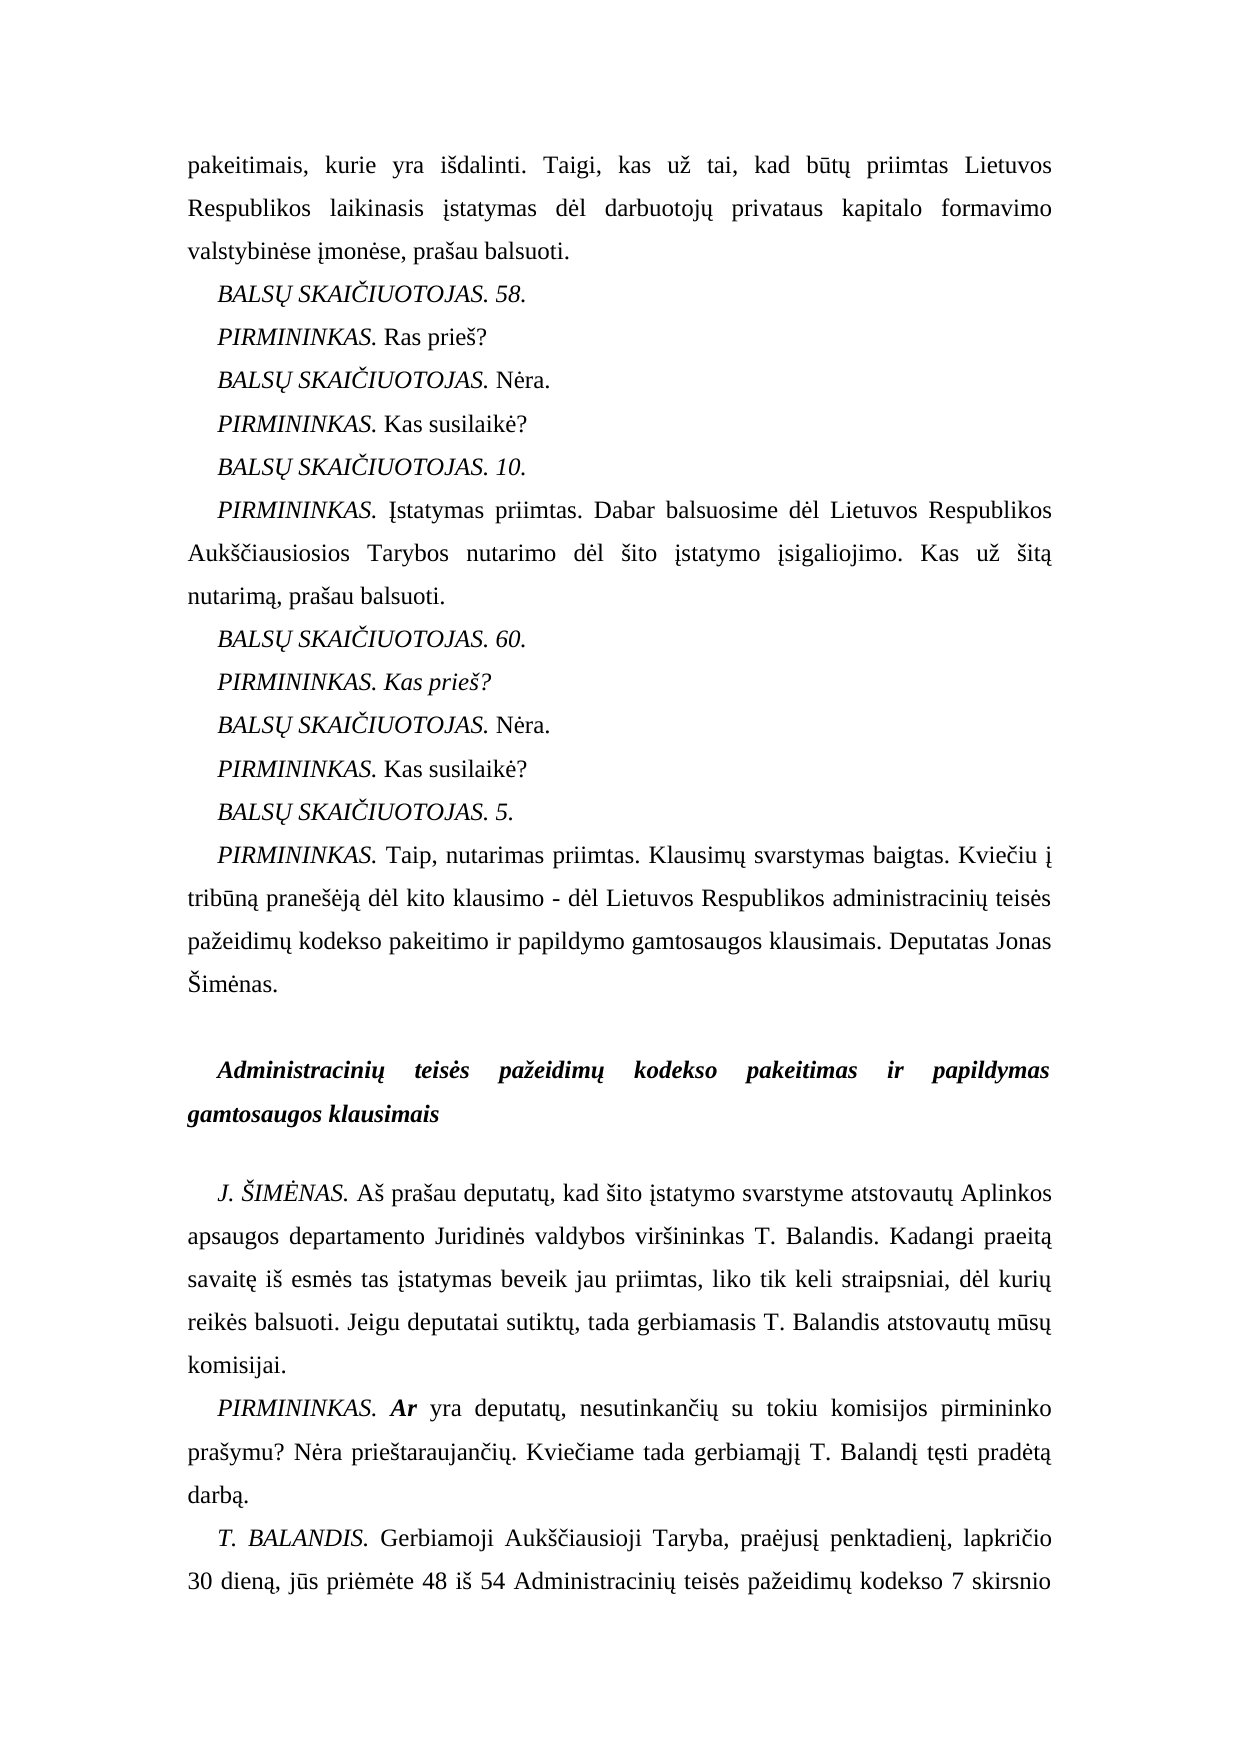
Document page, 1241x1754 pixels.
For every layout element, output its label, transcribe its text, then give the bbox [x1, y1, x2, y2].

text Administracinių teisės pažeidimų kodekso pakeitimas ir papildymas gamtosaugos klausimais [187, 1056, 1053, 1127]
text PIRMININKAS. Įstatymas priimtas. Dabar balsuosime dėl Lietuvos Respublikos Aukščiausiosios Tarybos nutarimo dėl šito įstatymo įsigaliojimo. Kas už šitą nutarimą, prašau balsuoti. [187, 495, 1053, 610]
text PIRMININKAS. Ar yra deputatų, nesutinkančių su tokiu komisijos pirmininko prašymu? Nėra prieštaraujančių. Kviečiame tada gerbiamąjį T. Balandį tęsti pradėtą darbą. [187, 1393, 1053, 1508]
text PIRMININKAS. Kas susilaikė? [187, 409, 1053, 437]
text BALSŲ SKAIČIUOTOJAS. Nėra. [187, 366, 1053, 394]
text BALSŲ SKAIČIUOTOJAS. 60. [187, 624, 1053, 653]
text pakeitimais, kurie yra išdalinti. Taigi, kas už tai, kad būtų priimtas Lietuvos Respublikos laikinasis įstatymas dėl darbuotojų privataus kapitalo formavimo valstybinėse įmonėse, prašau balsuoti. [187, 150, 1053, 265]
text PIRMININKAS. Kas susilaikė? [187, 754, 1053, 782]
text T. BALANDIS. Gerbiamoji Aukščiausioji Taryba, praėjusį penktadienį, lapkričio 30 dieną, jūs priėmėte 48 iš 54 Administracinių teisės pažeidimų kodekso 7 skirsnio [187, 1523, 1053, 1595]
text BALSŲ SKAIČIUOTOJAS. 5. [187, 797, 1053, 826]
text BALSŲ SKAIČIUOTOJAS. 58. [187, 279, 1053, 308]
text BALSŲ SKAIČIUOTOJAS. 10. [187, 452, 1053, 481]
text J. ŠIMĖNAS. Aš prašau deputatų, kad šito įstatymo svarstyme atstovautų Aplinkos apsaugos departamento Juridinės valdybos viršininkas T. Balandis. Kadangi praeitą savaitę iš esmės tas įstatymas beveik jau priimtas, liko tik keli straipsniai, dėl kurių reikės balsuoti. Jeigu deputatai sutiktų, tada gerbiamasis T. Balandis atstovautų mūsų komisijai. [187, 1178, 1053, 1379]
text PIRMININKAS. Ras prieš? [187, 322, 1053, 351]
text BALSŲ SKAIČIUOTOJAS. Nėra. [187, 711, 1053, 739]
text PIRMININKAS. Taip, nutarimas priimtas. Klausimų svarstymas baigtas. Kviečiu į tribūną pranešėją dėl kito klausimo - dėl Lietuvos Respublikos administracinių teisės pažeidimų kodekso pakeitimo ir papildymo gamtosaugos klausimais. Deputatas Jonas Šimėnas. [187, 840, 1053, 998]
text PIRMININKAS. Kas prieš? [187, 667, 1053, 696]
